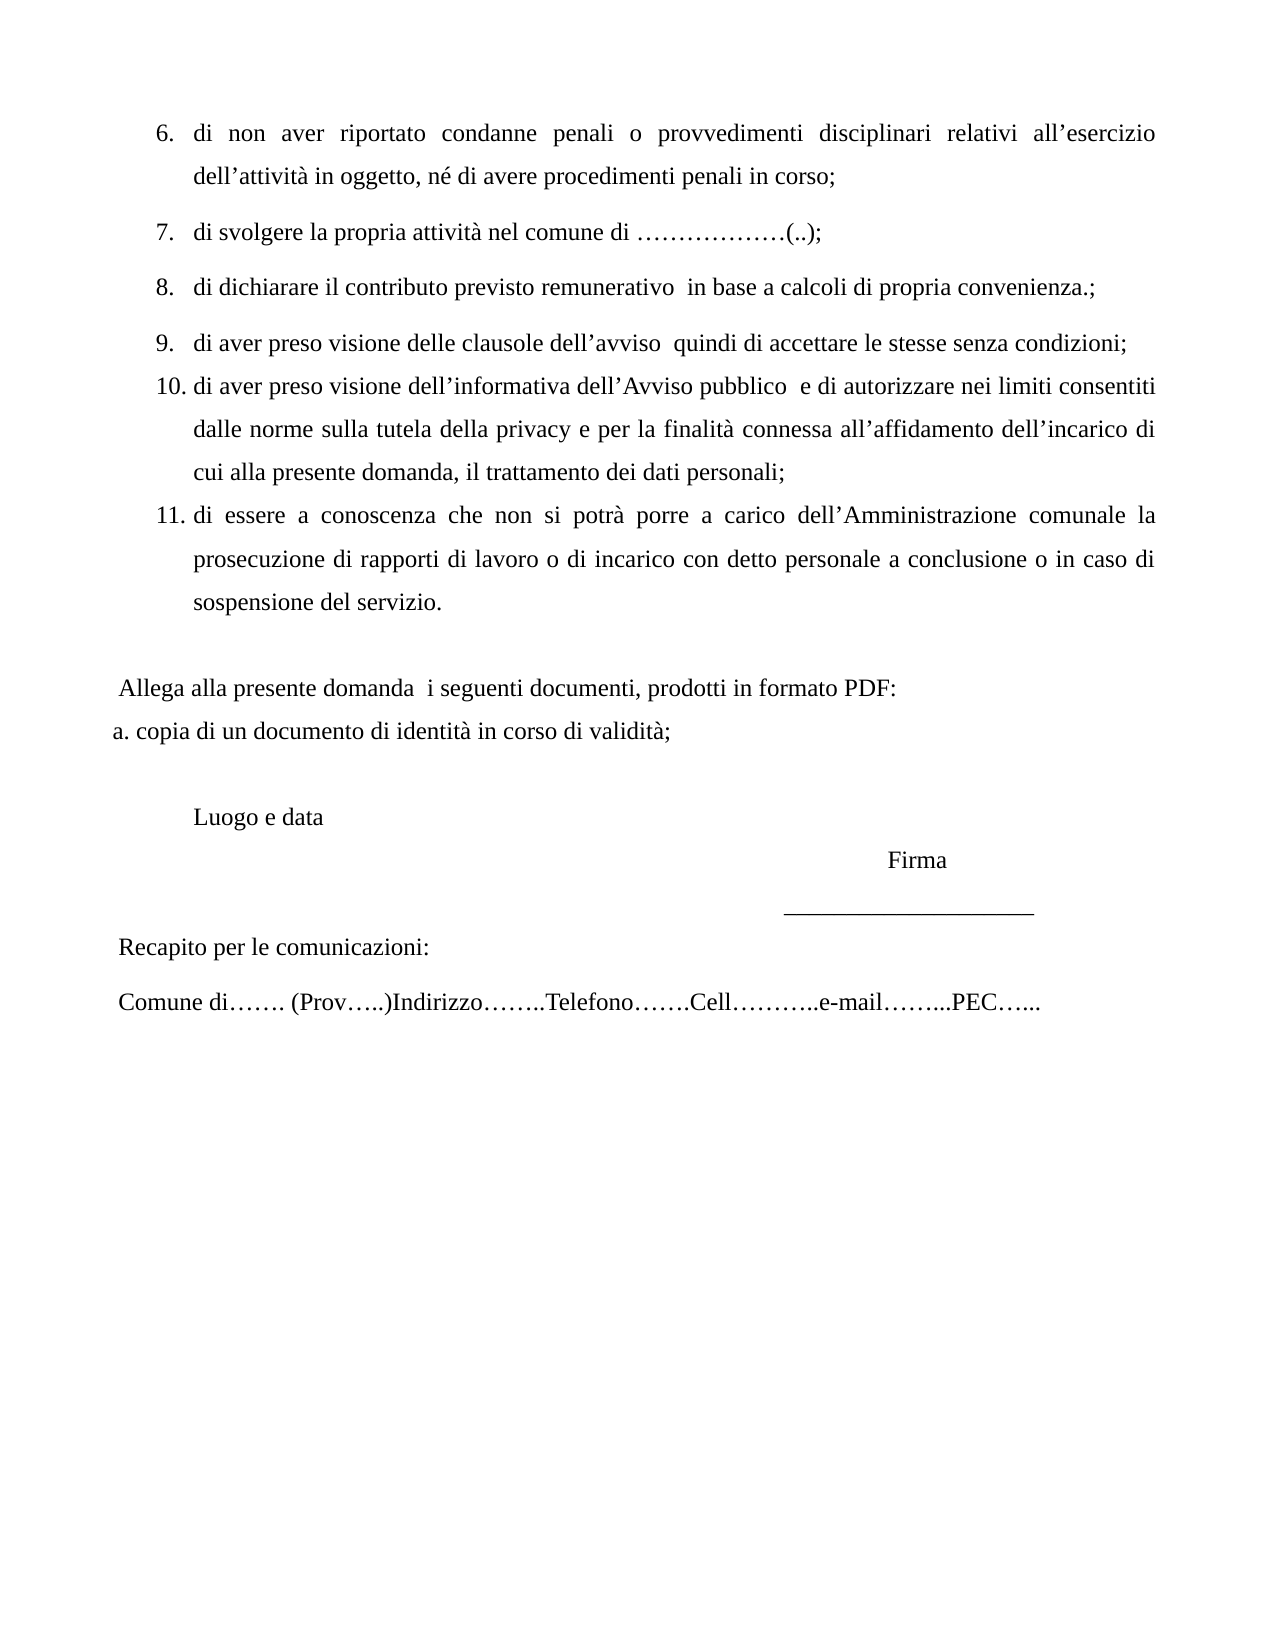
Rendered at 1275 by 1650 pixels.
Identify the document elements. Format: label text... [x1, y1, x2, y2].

list di aver preso visione dell’informativa dell’Avviso pubblico e di autorizzare nei limiti consentiti dalle norme sulla tutela della privacy e per la finalità connessa all’affidamento dell’incarico di cui alla presente domanda, il trattamento dei dati personali; [156, 371, 1157, 486]
list Firma [156, 846, 1157, 874]
list ____________________ [156, 889, 1157, 917]
list Comune di……. (Prov…..)Indirizzo……..Telefono…….Cell………..e-mail……...PEC…... [118, 987, 1157, 1016]
list Recapito per le comunicazioni: [118, 932, 1157, 961]
list di svolgere la propria attività nel comune di ………………(..); [156, 217, 1157, 246]
list Luogo e data [156, 802, 1157, 831]
list di dichiarare il contributo previsto remunerativo in base a calcoli di propria convenienza.; [156, 272, 1157, 301]
list a. copia di un documento di identità in corso di validità; [77, 716, 1157, 745]
list Allega alla presente domanda i seguenti documenti, prodotti in formato PDF: [112, 673, 1157, 702]
list di non aver riportato condanne penali o provvedimenti disciplinari relativi all’esercizio dell’attività in oggetto, né di avere procedimenti penali in corso; [156, 118, 1157, 190]
list di essere a conoscenza che non si potrà porre a carico dell’Amministrazione comunale la prosecuzione di rapporti di lavoro o di incarico con detto personale a conclusione o in caso di sospensione del servizio. [156, 501, 1157, 616]
list di aver preso visione delle clausole dell’avviso quindi di accettare le stesse senza condizioni; [156, 328, 1157, 357]
